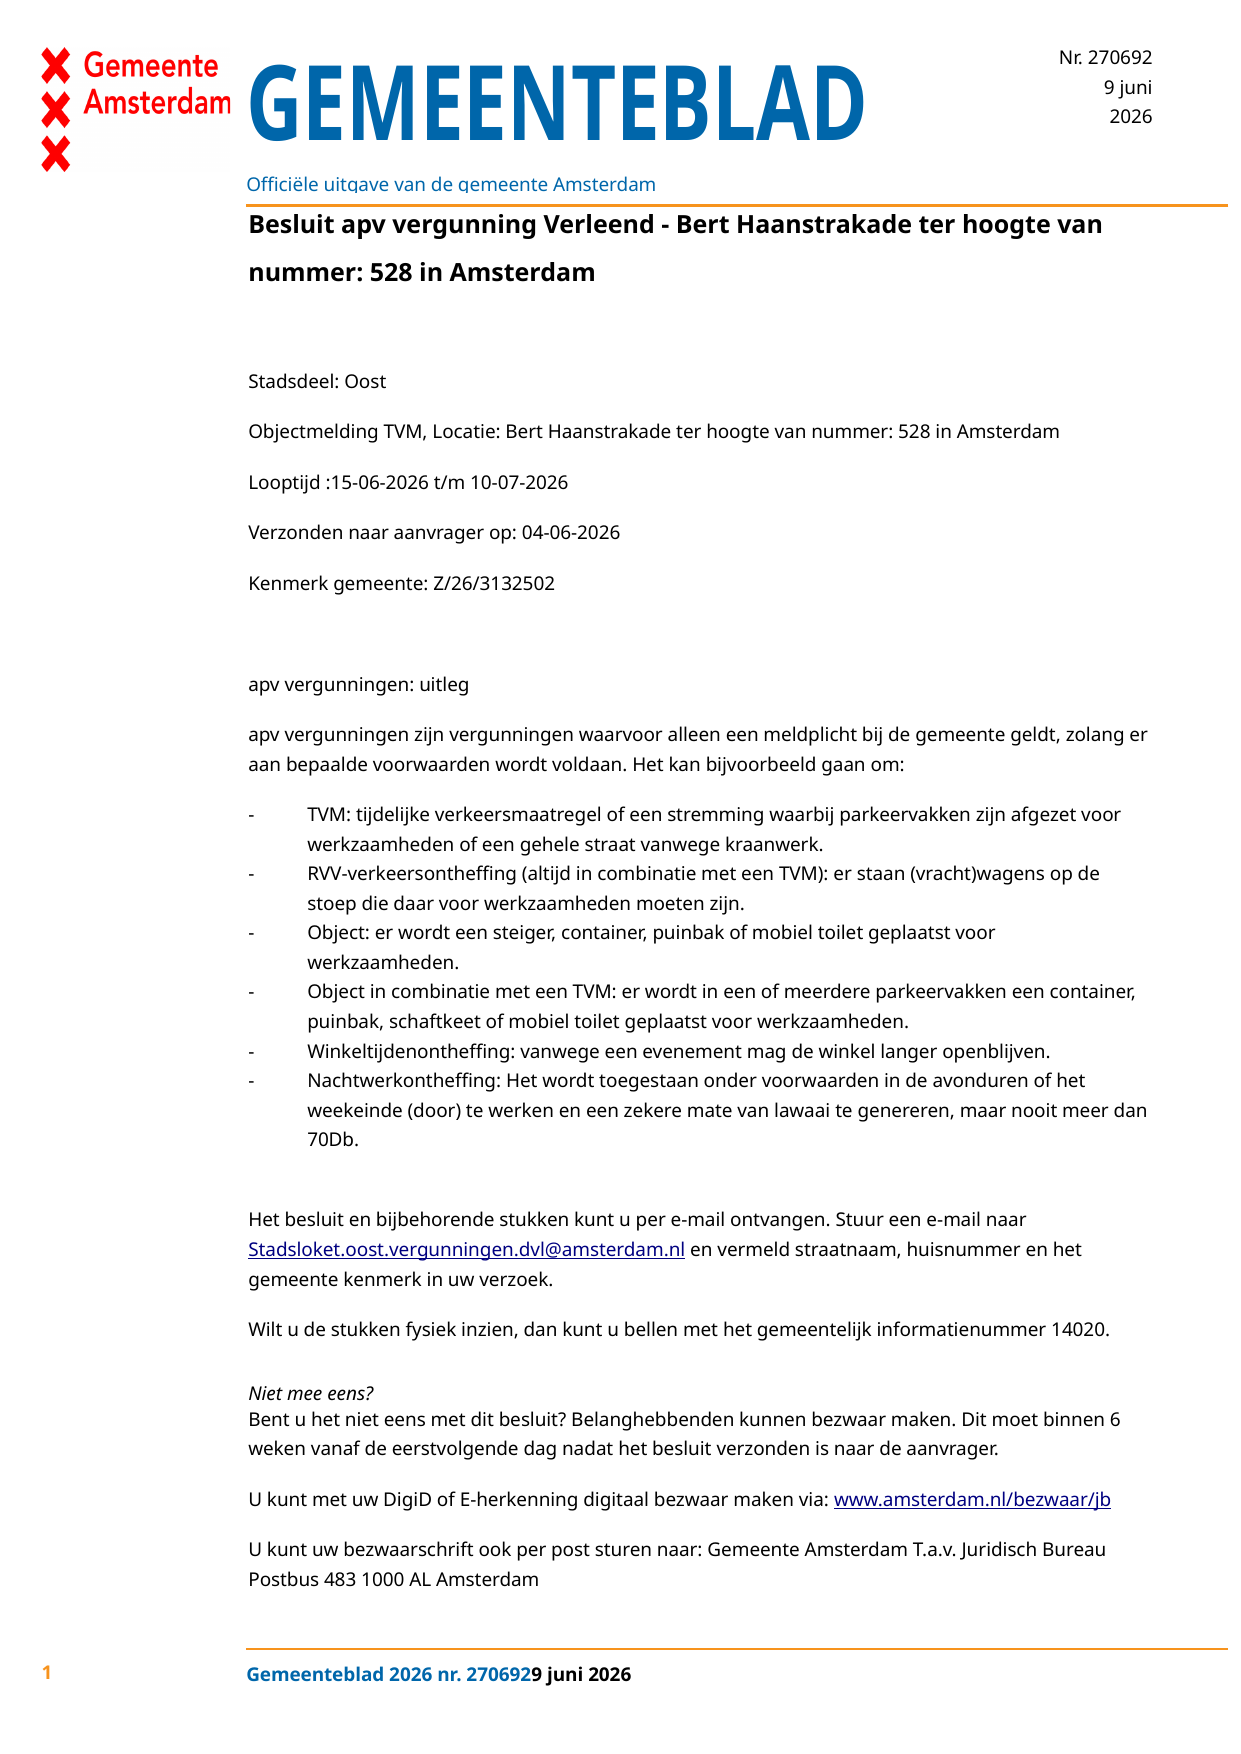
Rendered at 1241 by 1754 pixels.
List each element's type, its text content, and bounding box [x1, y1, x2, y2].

text Besluit apv vergunning Verleend - Bert Haanstrakade ter hoogte van nummer: 528 in Amsterdam [248, 207, 1152, 288]
text Niet mee eens? [248, 1380, 1152, 1406]
list Nachtwerkontheffing: Het wordt toegestaan onder voorwaarden in de avonduren of het weekeinde (door) te werken en een zekere mate van lawaai te genereren, maar nooit meer dan 70Db. [248, 1067, 1152, 1152]
text Stadsdeel: Oost [248, 368, 1152, 394]
text U kunt met uw DigiD of E-herkenning digitaal bezwaar maken via: www.amsterdam.nl/bezwaar/jb [248, 1486, 1152, 1512]
text apv vergunningen: uitleg [248, 671, 1152, 697]
text Het besluit en bijbehorende stukken kunt u per e-mail ontvangen. Stuur een e-mail naar Stadsloket.oost.vergunningen.dvl@amsterdam.nl en vermeld straatnaam, huisnummer en het gemeente kenmerk in uw verzoek. [248, 1207, 1152, 1292]
text Bent u het niet eens met dit besluit? Belanghebbenden kunnen bezwaar maken. Dit moet binnen 6 weken vanaf de eerstvolgende dag nadat het besluit verzonden is naar de aanvrager. [248, 1406, 1152, 1461]
text apv vergunningen zijn vergunningen waarvoor alleen een meldplicht bij de gemeente geldt, zolang er aan bepaalde voorwaarden wordt voldaan. Het kan bijvoorbeeld gaan om: [248, 721, 1152, 777]
list Winkeltijdenontheffing: vanwege een evenement mag de winkel langer openblijven. [248, 1038, 1152, 1064]
list Object: er wordt een steiger, container, puinbak of mobiel toilet geplaatst voor werkzaamheden. [248, 919, 1152, 975]
text Wilt u de stukken fysiek inzien, dan kunt u bellen met het gemeentelijk informatienummer 14020. [248, 1316, 1152, 1342]
text Verzonden naar aanvrager op: 04-06-2026 [248, 519, 1152, 545]
list TVM: tijdelijke verkeersmaatregel of een stremming waarbij parkeervakken zijn afgezet voor werkzaamheden of een gehele straat vanwege kraanwerk. [248, 801, 1152, 857]
text Objectmelding TVM, Locatie: Bert Haanstrakade ter hoogte van nummer: 528 in Amsterdam [248, 419, 1152, 444]
text U kunt uw bezwaarschrift ook per post sturen naar: Gemeente Amsterdam T.a.v. Juridisch Bureau Postbus 483 1000 AL Amsterdam [248, 1536, 1152, 1592]
picture [41, 47, 231, 172]
list RVV-verkeersontheffing (altijd in combinatie met een TVM): er staan (vracht)wagens op de stoep die daar voor werkzaamheden moeten zijn. [248, 860, 1152, 916]
text Looptijd :15-06-2026 t/m 10-07-2026 [248, 469, 1152, 495]
list Object in combinatie met een TVM: er wordt in een of meerdere parkeervakken een container, puinbak, schaftkeet of mobiel toilet geplaatst voor werkzaamheden. [248, 979, 1152, 1034]
text Kenmerk gemeente: Z/26/3132502 [248, 570, 1152, 596]
